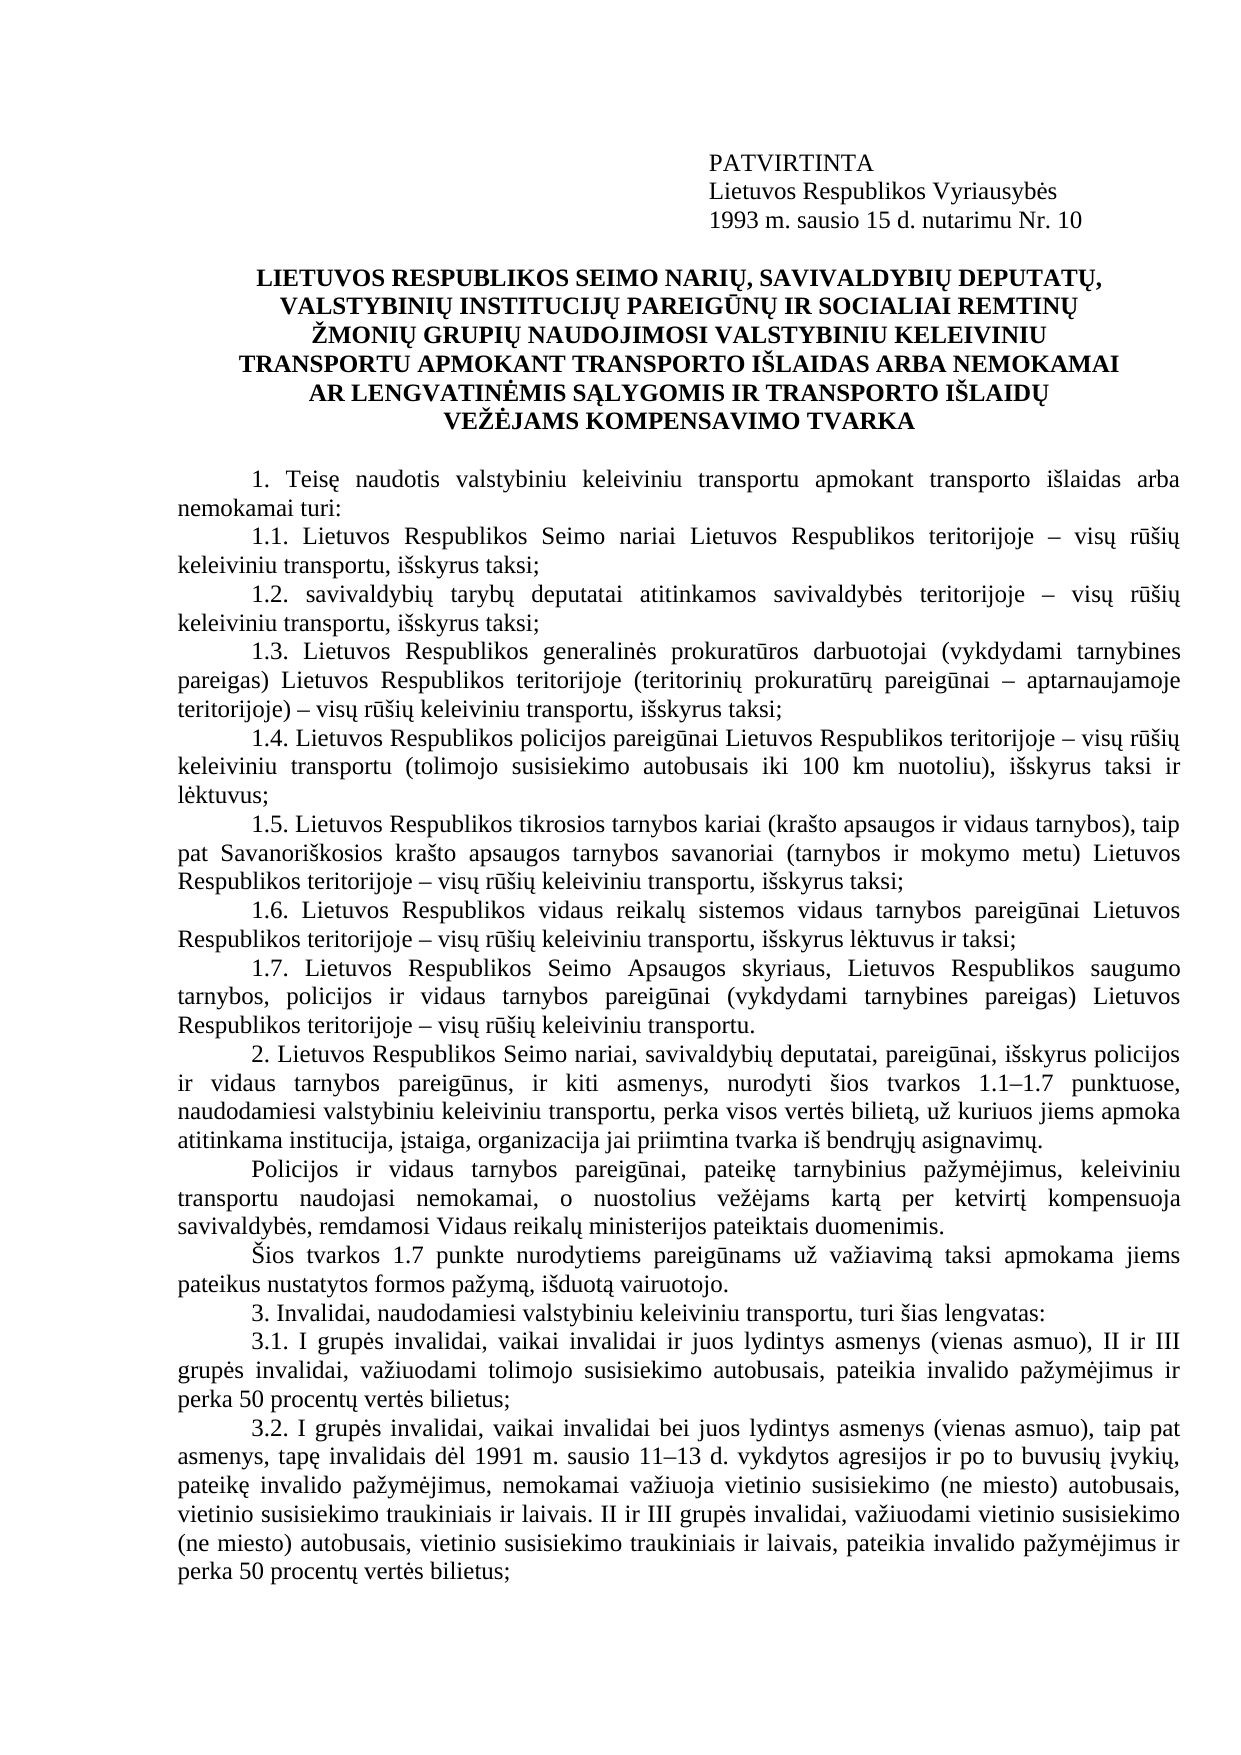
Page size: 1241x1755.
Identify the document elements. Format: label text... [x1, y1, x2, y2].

text 3.1. I grupės invalidai, vaikai invalidai ir juos lydintys asmenys (vienas asmuo), II ir III grupės invalidai, važiuodami tolimojo susisiekimo autobusais, pateikia invalido pažymėjimus ir perka 50 procentų vertės bilietus; [177, 1326, 1181, 1413]
text 1.3. Lietuvos Respublikos generalinės prokuratūros darbuotojai (vykdydami tarnybines pareigas) Lietuvos Respublikos teritorijoje (teritorinių prokuratūrų pareigūnai – aptarnaujamoje teritorijoje) – visų rūšių keleiviniu transportu, išskyrus taksi; [177, 636, 1181, 723]
text ar lengvatinėmis sąlygomis ir transporto išlaidų [177, 378, 1181, 406]
text 1. Teisę naudotis valstybiniu keleiviniu transportu apmokant transporto išlaidas arba nemokamai turi: [177, 464, 1181, 521]
text 1.1. Lietuvos Respublikos Seimo nariai Lietuvos Respublikos teritorijoje – visų rūšių keleiviniu transportu, išskyrus taksi; [177, 521, 1181, 579]
text Policijos ir vidaus tarnybos pareigūnai, pateikę tarnybinius pažymėjimus, keleiviniu transportu naudojasi nemokamai, o nuostolius vežėjams kartą per ketvirtį kompensuoja savivaldybės, remdamosi Vidaus reikalų ministerijos pateiktais duomenimis. [177, 1154, 1181, 1240]
text Lietuvos Respublikos Vyriausybės [177, 176, 1181, 205]
text 1.7. Lietuvos Respublikos Seimo Apsaugos skyriaus, Lietuvos Respublikos saugumo tarnybos, policijos ir vidaus tarnybos pareigūnai (vykdydami tarnybines pareigas) Lietuvos Respublikos teritorijoje – visų rūšių keleiviniu transportu. [177, 953, 1181, 1039]
text Šios tvarkos 1.7 punkte nurodytiems pareigūnams už važiavimą taksi apmokama jiems pateikus nustatytos formos pažymą, išduotą vairuotojo. [177, 1240, 1181, 1298]
text 1993 m. sausio 15 d. nutarimu Nr. 10 [177, 205, 1181, 234]
text valstybinių institucijų pareigūnų ir socialiai remtinų [177, 291, 1181, 320]
text 3.2. I grupės invalidai, vaikai invalidai bei juos lydintys asmenys (vienas asmuo), taip pat asmenys, tapę invalidais dėl 1991 m. sausio 11–13 d. vykdytos agresijos ir po to buvusių įvykių, pateikę invalido pažymėjimus, nemokamai važiuoja vietinio susisiekimo (ne miesto) autobusais, vietinio susisiekimo traukiniais ir laivais. II ir III grupės invalidai, važiuodami vietinio susisiekimo (ne miesto) autobusais, vietinio susisiekimo traukiniais ir laivais, pateikia invalido pažymėjimus ir perka 50 procentų vertės bilietus; [177, 1413, 1181, 1585]
text 2. Lietuvos Respublikos Seimo nariai, savivaldybių deputatai, pareigūnai, išskyrus policijos ir vidaus tarnybos pareigūnus, ir kiti asmenys, nurodyti šios tvarkos 1.1–1.7 punktuose, naudodamiesi valstybiniu keleiviniu transportu, perka visos vertės bilietą, už kuriuos jiems apmoka atitinkama institucija, įstaiga, organizacija jai priimtina tvarka iš bendrųjų asignavimų. [177, 1039, 1181, 1154]
text žmonių grupių naudojimosi valstybiniu keleiviniu [177, 320, 1181, 349]
text 1.5. Lietuvos Respublikos tikrosios tarnybos kariai (krašto apsaugos ir vidaus tarnybos), taip pat Savanoriškosios krašto apsaugos tarnybos savanoriai (tarnybos ir mokymo metu) Lietuvos Respublikos teritorijoje – visų rūšių keleiviniu transportu, išskyrus taksi; [177, 809, 1181, 895]
text Lietuvos Respublikos Seimo narių, savivaldybių deputatų, [177, 263, 1181, 291]
text vežėjams kompensavimo tvarka [177, 406, 1181, 435]
text 1.4. Lietuvos Respublikos policijos pareigūnai Lietuvos Respublikos teritorijoje – visų rūšių keleiviniu transportu (tolimojo susisiekimo autobusais iki 100 km nuotoliu), išskyrus taksi ir lėktuvus; [177, 723, 1181, 809]
text 1.2. savivaldybių tarybų deputatai atitinkamos savivaldybės teritorijoje – visų rūšių keleiviniu transportu, išskyrus taksi; [177, 579, 1181, 636]
text 1.6. Lietuvos Respublikos vidaus reikalų sistemos vidaus tarnybos pareigūnai Lietuvos Respublikos teritorijoje – visų rūšių keleiviniu transportu, išskyrus lėktuvus ir taksi; [177, 895, 1181, 953]
text transportu apmokant transporto išlaidas arba nemokamai [177, 349, 1181, 378]
text PATVIRTINTA [177, 148, 1181, 176]
text 3. Invalidai, naudodamiesi valstybiniu keleiviniu transportu, turi šias lengvatas: [177, 1298, 1181, 1326]
